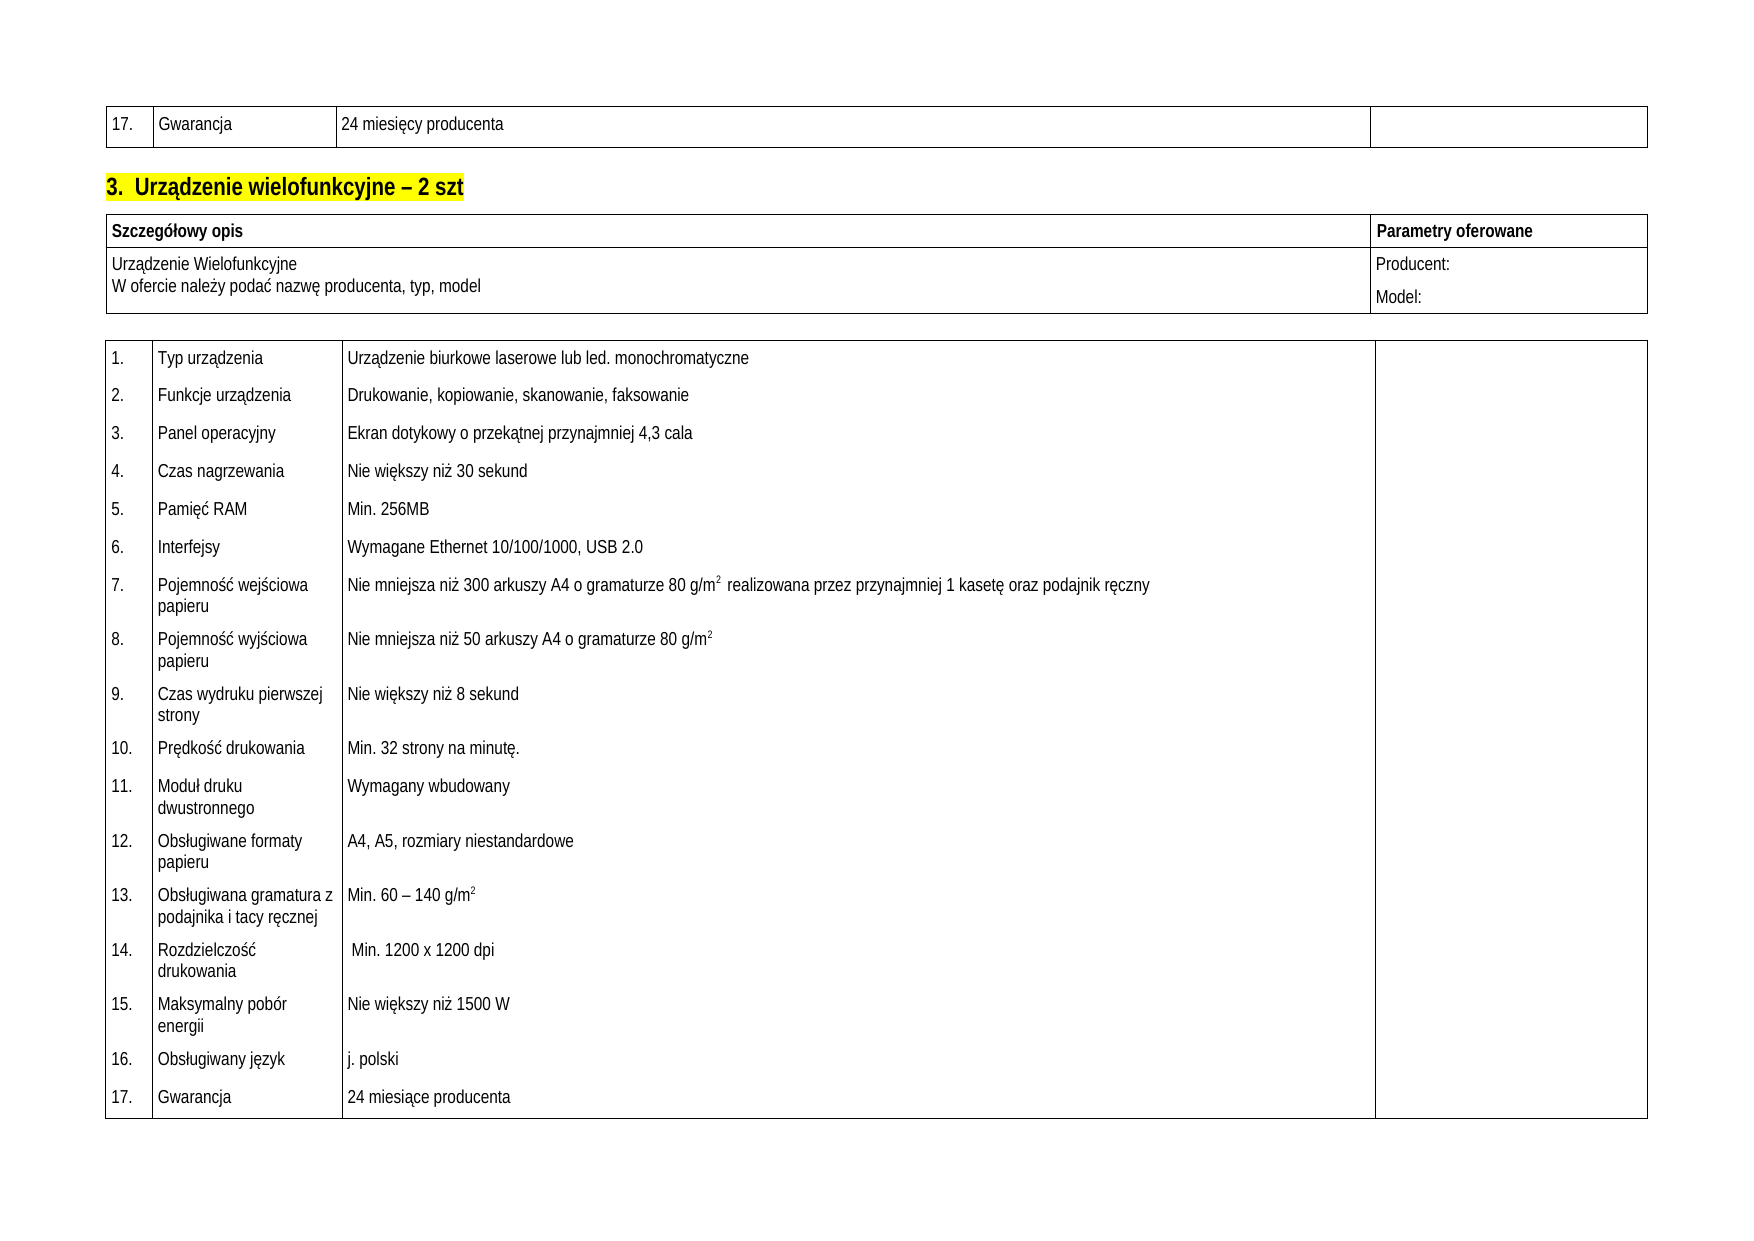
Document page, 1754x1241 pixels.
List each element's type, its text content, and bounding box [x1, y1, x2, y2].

table_cell [1376, 530, 1647, 568]
table_cell 10. [106, 731, 152, 769]
table_cell Moduł druku dwustronnego [153, 769, 342, 824]
table_header 1. [106, 341, 152, 379]
table_cell Nie mniejsza niż 50 arkuszy A4 o gramaturze 80 g/m2 [343, 622, 1375, 677]
table_cell [1376, 622, 1647, 677]
table_cell 24 miesięcy producenta [337, 107, 1370, 147]
table_cell j. polski [343, 1042, 1375, 1080]
table_cell Wymagany wbudowany [343, 769, 1375, 824]
table_cell 12. [106, 824, 152, 878]
table_cell Pojemność wejściowa papieru [153, 568, 342, 622]
table_cell Pojemność wyjściowa papieru [153, 622, 342, 677]
table_cell [1376, 731, 1647, 769]
table_cell Urządzenie Wielofunkcyjne W ofercie należy podać nazwę producenta, typ, model [107, 248, 1370, 313]
table_cell [1376, 769, 1647, 824]
table_cell Nie większy niż 8 sekund [343, 677, 1375, 731]
table_cell 15. [106, 988, 152, 1042]
table_cell 6. [106, 530, 152, 568]
table_cell [1376, 568, 1647, 622]
table_cell Wymagane Ethernet 10/100/1000, USB 2.0 [343, 530, 1375, 568]
table_cell [1376, 988, 1647, 1042]
table_cell Min. 1200 x 1200 dpi [343, 933, 1375, 988]
table_cell [1371, 107, 1647, 147]
table_cell Obsługiwane formaty papieru [153, 824, 342, 878]
table_cell [1376, 379, 1647, 416]
table_cell 24 miesiące producenta [343, 1080, 1375, 1118]
table_cell 17. [107, 107, 153, 147]
table_cell Obsługiwana gramatura z podajnika i tacy ręcznej [153, 879, 342, 933]
table_cell 2. [106, 379, 152, 416]
table_cell Nie większy niż 1500 W [343, 988, 1375, 1042]
table_cell [1376, 416, 1647, 454]
table_cell 16. [106, 1042, 152, 1080]
table_cell 11. [106, 769, 152, 824]
table_cell Rozdzielczość drukowania [153, 933, 342, 988]
table_cell [1376, 677, 1647, 731]
table_cell 4. [106, 454, 152, 492]
table_cell Producent: Model: [1371, 248, 1647, 313]
table_cell Panel operacyjny [153, 416, 342, 454]
table_cell [1376, 933, 1647, 988]
table_cell Interfejsy [153, 530, 342, 568]
table_cell Ekran dotykowy o przekątnej przynajmniej 4,3 cala [343, 416, 1375, 454]
table_cell Funkcje urządzenia [153, 379, 342, 416]
table_cell Czas nagrzewania [153, 454, 342, 492]
table_cell Min. 32 strony na minutę. [343, 731, 1375, 769]
table_cell [1376, 879, 1647, 933]
table_cell 17. [106, 1080, 152, 1118]
table_cell 7. [106, 568, 152, 622]
table_cell Maksymalny pobór energii [153, 988, 342, 1042]
table_cell [1376, 824, 1647, 878]
table_header Szczegółowy opis [107, 215, 1370, 247]
table_cell Prędkość drukowania [153, 731, 342, 769]
table_cell 9. [106, 677, 152, 731]
table_cell [1376, 1042, 1647, 1080]
table_header Typ urządzenia [153, 341, 342, 379]
table_cell [1376, 454, 1647, 492]
table_cell Drukowanie, kopiowanie, skanowanie, faksowanie [343, 379, 1375, 416]
table_header Urządzenie biurkowe laserowe lub led. monochromatyczne [343, 341, 1375, 379]
table_header Parametry oferowane [1371, 215, 1647, 247]
table_cell [1376, 492, 1647, 530]
table_cell Gwarancja [154, 107, 336, 147]
table_cell Nie mniejsza niż 300 arkuszy A4 o gramaturze 80 g/m2 realizowana przez przynajmniej 1 kasetę oraz podajnik ręczny [343, 568, 1375, 622]
table_cell A4, A5, rozmiary niestandardowe [343, 824, 1375, 878]
table_cell 14. [106, 933, 152, 988]
table_cell Pamięć RAM [153, 492, 342, 530]
table_cell Czas wydruku pierwszej strony [153, 677, 342, 731]
table_cell Min. 256MB [343, 492, 1375, 530]
table_header [1376, 341, 1647, 379]
table_cell Gwarancja [153, 1080, 342, 1118]
table_cell Nie większy niż 30 sekund [343, 454, 1375, 492]
list 3. Urządzenie wielofunkcyjne – 2 szt [106, 172, 1648, 201]
table_cell 3. [106, 416, 152, 454]
table_cell Min. 60 – 140 g/m2 [343, 879, 1375, 933]
table_cell [1376, 1080, 1647, 1118]
table_cell Obsługiwany język [153, 1042, 342, 1080]
table_cell 8. [106, 622, 152, 677]
table_cell 13. [106, 879, 152, 933]
table_cell 5. [106, 492, 152, 530]
